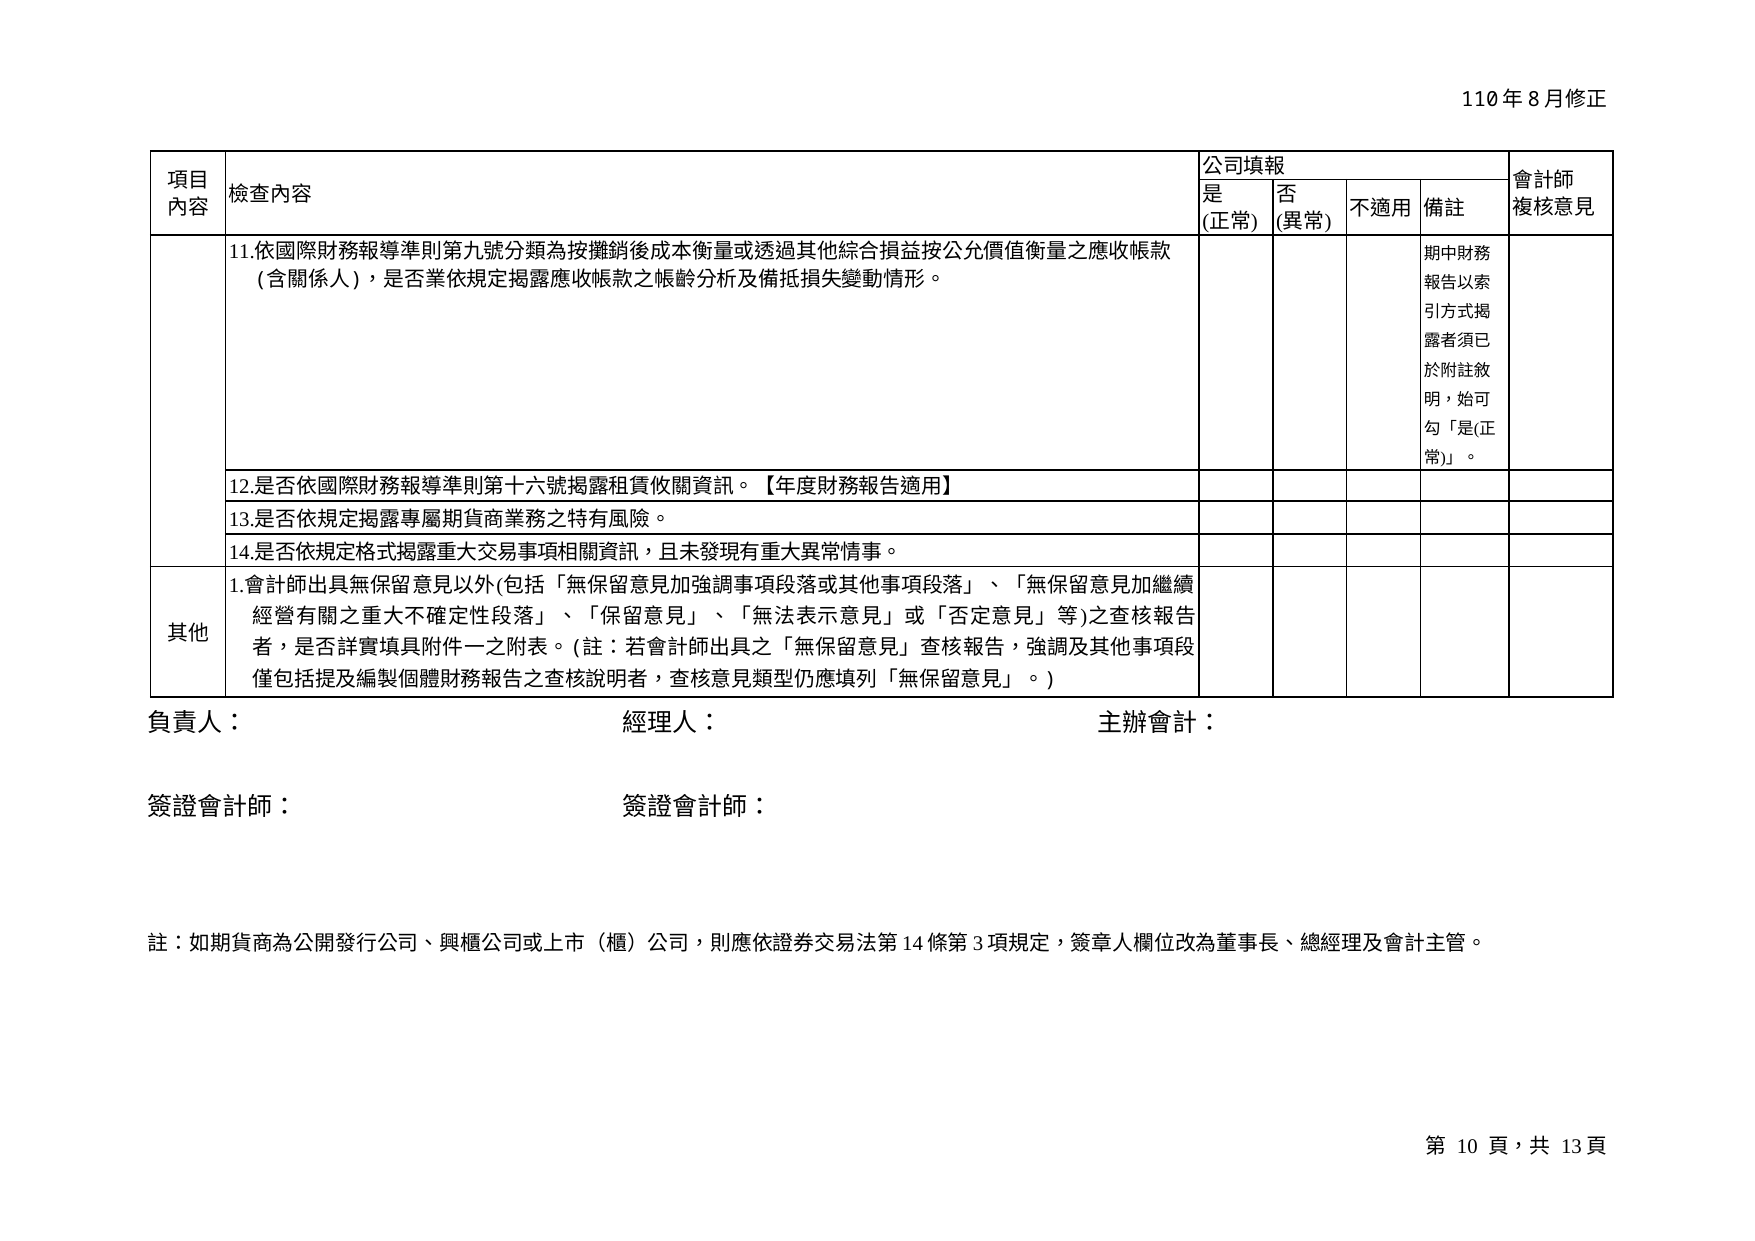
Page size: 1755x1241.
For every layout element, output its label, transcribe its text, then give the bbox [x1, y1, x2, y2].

table_cell [1510, 236, 1612, 469]
table_cell 是 (正常) [1200, 180, 1272, 234]
table_header 項目 內容 [151, 152, 225, 234]
table_cell [1421, 502, 1508, 533]
table_cell [1274, 236, 1346, 469]
table_cell 11.依國際財務報導準則第九號分類為按攤銷後成本衡量或透過其他綜合損益按公允價值衡量之應收帳款(含關係人)，是否業依規定揭露應收帳款之帳齡分析及備抵損失變動情形。 [226, 236, 1198, 469]
table_cell [1510, 567, 1612, 696]
table_cell 不適用 [1347, 180, 1420, 234]
table_cell [1421, 567, 1508, 696]
table_cell [1347, 535, 1420, 566]
table_cell [1200, 502, 1272, 533]
table_cell [1421, 535, 1508, 566]
table_cell [151, 236, 225, 500]
table_cell [1200, 236, 1272, 469]
table_cell [1510, 471, 1612, 500]
table_cell [1200, 471, 1272, 500]
text 註：如期貨商為公開發行公司、興櫃公司或上市（櫃）公司，則應依證券交易法第14條第3項規定，簽章人欄位改為董事長、總經理及會計主管。 [148, 929, 1606, 956]
table_cell [1200, 567, 1272, 696]
table_cell [1200, 535, 1272, 566]
table_cell 否 (異常) [1274, 180, 1346, 234]
text 簽證會計師： 簽證會計師： [148, 793, 1606, 821]
table_cell 13.是否依規定揭露專屬期貨商業務之特有風險。 [226, 502, 1198, 533]
table_header 檢查內容 [226, 152, 1198, 234]
table_cell [1347, 567, 1420, 696]
table_cell [1274, 502, 1346, 533]
table_cell [1274, 535, 1346, 566]
table_cell 備註 [1421, 180, 1508, 234]
table_header 公司填報 [1200, 152, 1508, 179]
table_header 會計師 複核意見 [1510, 152, 1612, 234]
table_cell 1.會計師出具無保留意見以外(包括「無保留意見加強調事項段落或其他事項段落」、「無保留意見加繼續經營有關之重大不確定性段落」、「保留意見」、「無法表示意見」或「否定意見」等)之查核報告者，是否詳實填具附件一之附表。(註：若會計師出具之「無保留意見」查核報告，強調及其他事項段僅包括提及編製個體財務報告之查核說明者，查核意見類型仍應填列「無保留意見」。) [226, 567, 1198, 696]
table_cell [1347, 471, 1420, 500]
table_cell 14.是否依規定格式揭露重大交易事項相關資訊，且未發現有重大異常情事。 [226, 535, 1198, 566]
table_cell [1347, 502, 1420, 533]
table_cell [1347, 236, 1420, 469]
table_cell [1510, 535, 1612, 566]
table_cell 其他 [151, 567, 225, 696]
text 負責人： 經理人： 主辦會計： [148, 698, 1606, 739]
table_cell 12.是否依國際財務報導準則第十六號揭露租賃攸關資訊。【年度財務報告適用】 [226, 471, 1198, 500]
table_cell [1274, 567, 1346, 696]
table_cell [1510, 502, 1612, 533]
table_cell [1274, 471, 1346, 500]
table_cell 期中財務報告以索引方式揭露者須已於附註敘明，始可勾「是(正常)」。 [1421, 236, 1508, 469]
table_cell [1421, 471, 1508, 500]
table_cell [151, 500, 225, 566]
